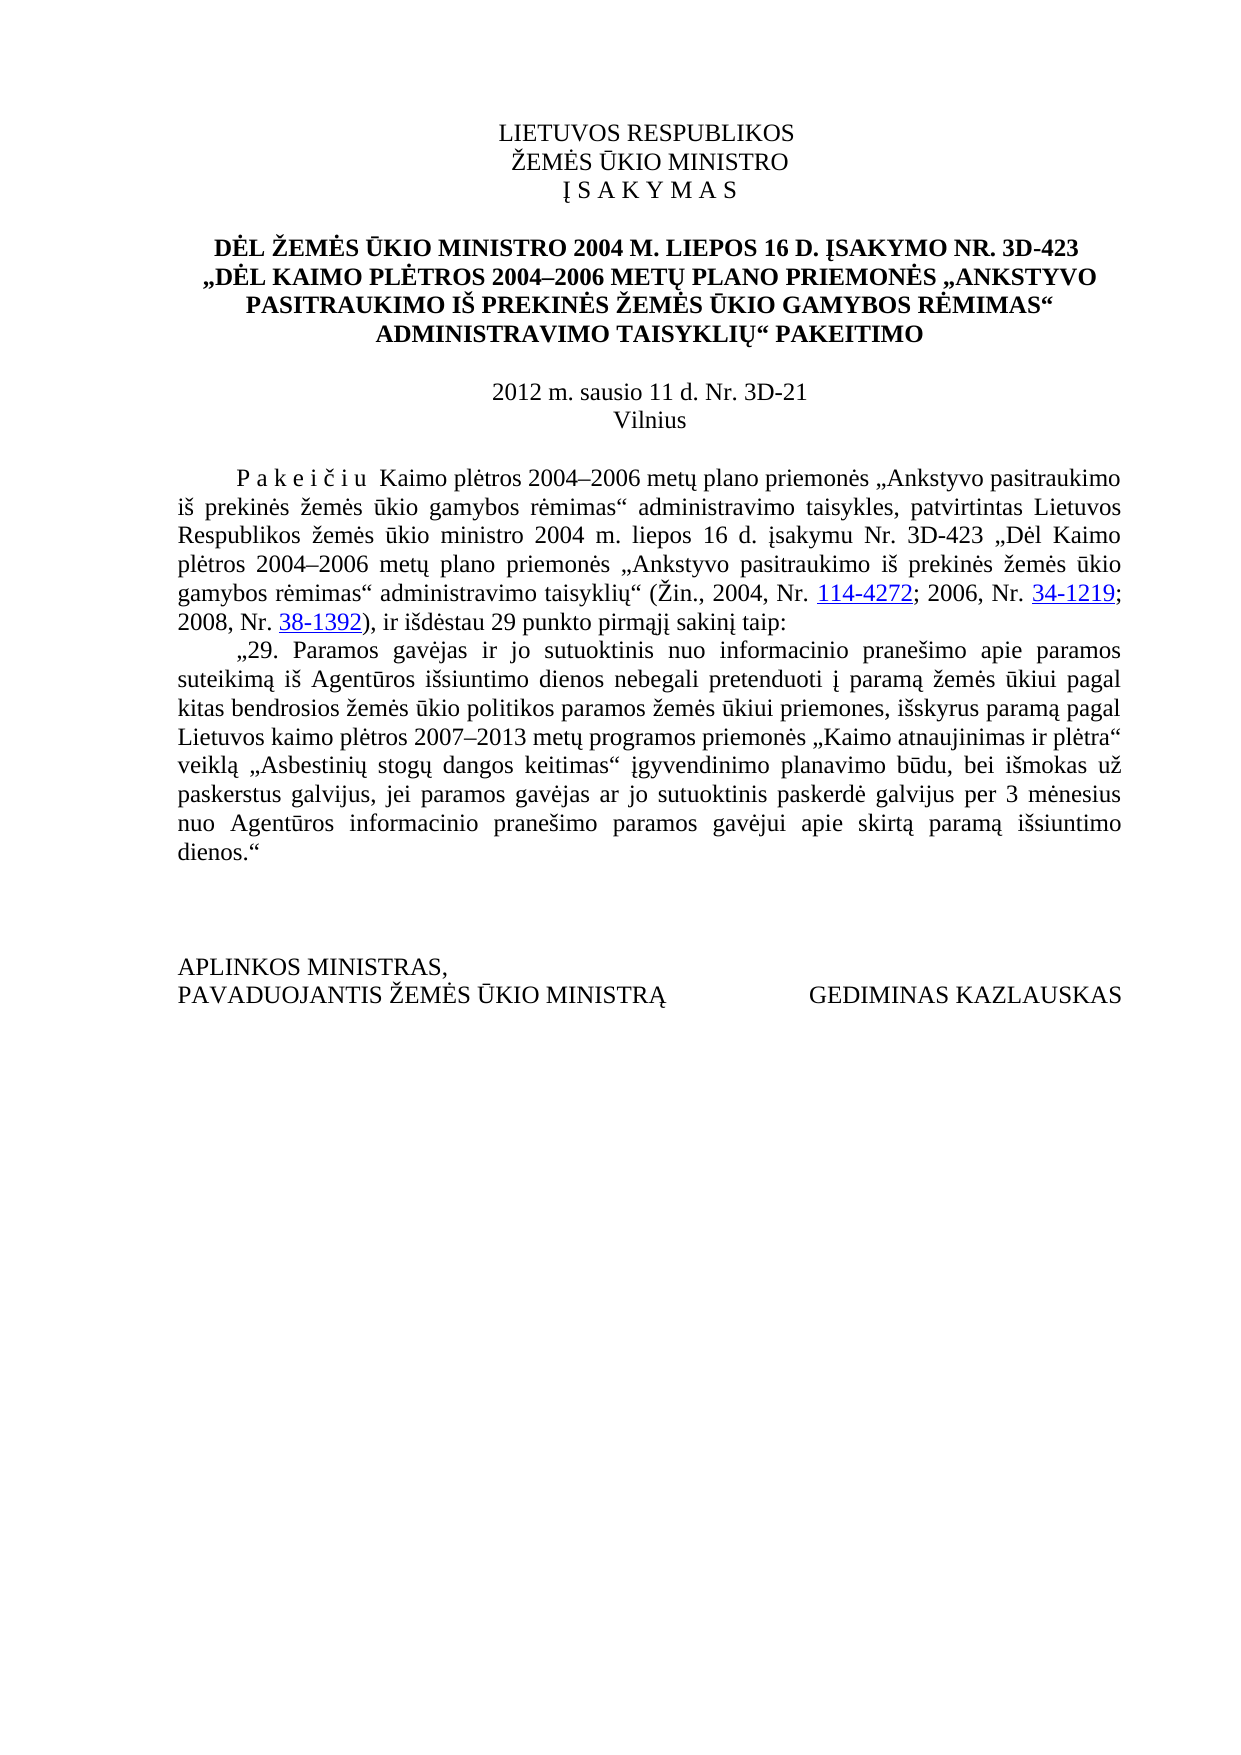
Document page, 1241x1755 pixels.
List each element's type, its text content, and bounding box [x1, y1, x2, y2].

text Į S A K Y M A S [177, 176, 1122, 204]
text „29. Paramos gavėjas ir jo sutuoktinis nuo informacinio pranešimo apie paramos suteikimą iš Agentūros išsiuntimo dienos nebegali pretenduoti į paramą žemės ūkiui pagal kitas bendrosios žemės ūkio politikos paramos žemės ūkiui priemones, išskyrus paramą pagal Lietuvos kaimo plėtros 2007–2013 metų programos priemonės „Kaimo atnaujinimas ir plėtra“ veiklą „Asbestinių stogų dangos keitimas“ įgyvendinimo planavimo būdu, bei išmokas už paskerstus galvijus, jei paramos gavėjas ar jo sutuoktinis paskerdė galvijus per 3 mėnesius nuo Agentūros informacinio pranešimo paramos gavėjui apie skirtą paramą išsiuntimo dienos.“ [177, 636, 1122, 866]
text Aplinkos ministras, [177, 952, 1122, 981]
text 2012 m. sausio 11 d. Nr. 3D-21 [177, 377, 1122, 406]
text pavaduojantis žemės ūkio ministrą Gediminas Kazlauskas [177, 981, 1122, 1009]
text ŽEMĖS ŪKIO MINISTRO [177, 147, 1122, 176]
text P a k e i č i u Kaimo plėtros 2004–2006 metų plano priemonės „Ankstyvo pasitraukimo iš prekinės žemės ūkio gamybos rėmimas“ administravimo taisykles, patvirtintas Lietuvos Respublikos žemės ūkio ministro 2004 m. liepos 16 d. įsakymu Nr. 3D-423 „Dėl Kaimo plėtros 2004–2006 metų plano priemonės „Ankstyvo pasitraukimo iš prekinės žemės ūkio gamybos rėmimas“ administravimo taisyklių“ (Žin., 2004, Nr. 114-4272; 2006, Nr. 34-1219; 2008, Nr. 38-1392), ir išdėstau 29 punkto pirmąjį sakinį taip: [177, 463, 1122, 636]
text DĖL ŽEMĖS ŪKIO MINISTRO 2004 m. LIEPOS 16 d. ĮSAKYMO Nr. 3D-423 „DĖL KAIMO PLĖTROS 2004–2006 METŲ PLANO PRIEMONĖS „ANKSTYVO PASITRAUKIMO IŠ PREKINĖS ŽEMĖS ŪKIO GAMYBOS RĖMIMAS“ ADMINISTRAVIMO TAISYKLIŲ“ PAKEITIMO [177, 233, 1122, 348]
text LIETUVOS RESPUBLIKOS [177, 118, 1122, 147]
text Vilnius [177, 406, 1122, 434]
